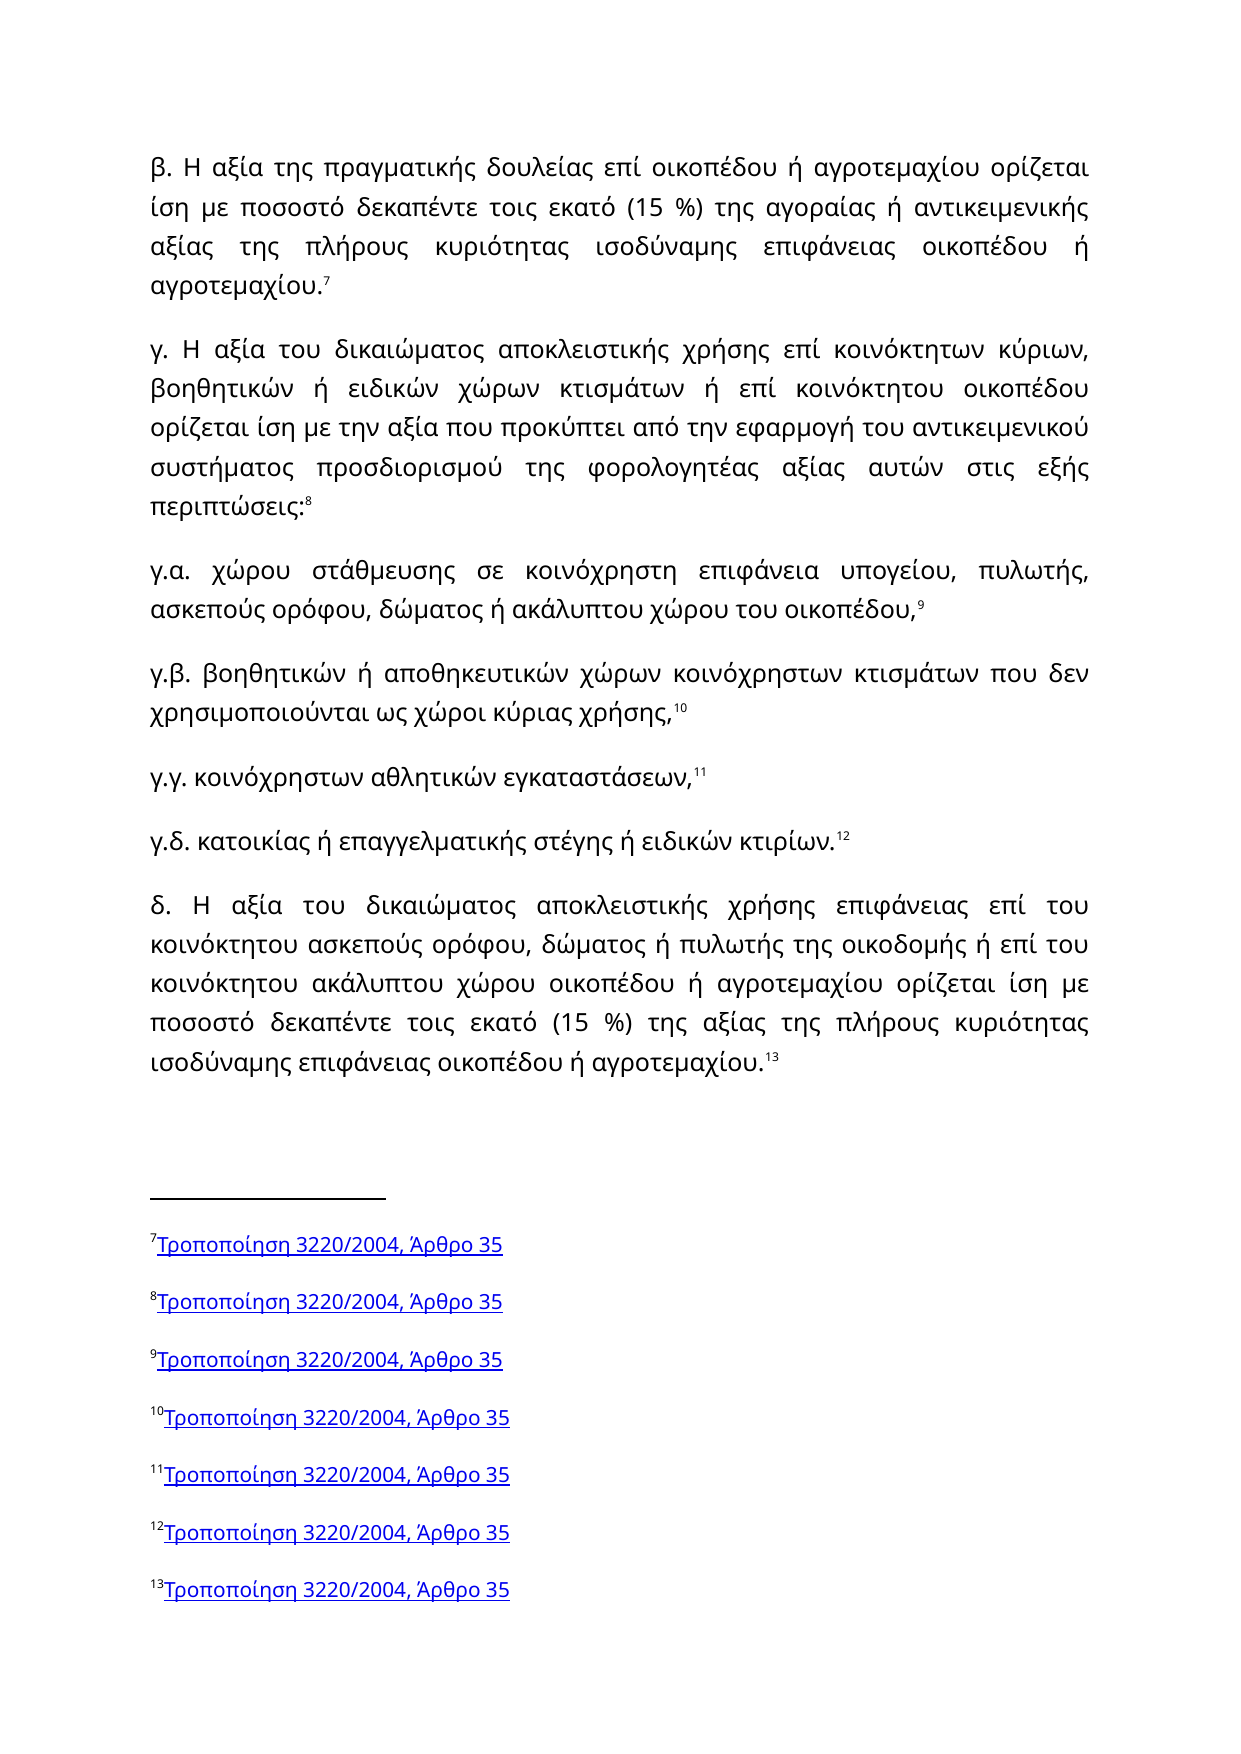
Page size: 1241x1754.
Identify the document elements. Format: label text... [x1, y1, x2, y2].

text δ. Η αξία του δικαιώματος αποκλειστικής χρήσης επιφάνειας επί του κοινόκτητου ασκεπούς ορόφου, δώματος ή πυλωτής της οικοδομής ή επί του κοινόκτητου ακάλυπτου χώρου οικοπέδου ή αγροτεμαχίου ορίζεται ίση με ποσοστό δεκαπέντε τοις εκατό (15 %) της αξίας της πλήρους κυριότητας ισοδύναμης επιφάνειας οικοπέδου ή αγροτεμαχίου. [150, 887, 1090, 1078]
text Τροποποίηση 3220/2004, Άρθρο 35 [150, 1403, 1090, 1431]
text Τροποποίηση 3220/2004, Άρθρο 35 [150, 1230, 1090, 1258]
text γ.β. βοηθητικών ή αποθηκευτικών χώρων κοινόχρηστων κτισμάτων που δεν χρησιμοποιούνται ως χώροι κύριας χρήσης, [150, 656, 1090, 729]
text Τροποποίηση 3220/2004, Άρθρο 35 [150, 1576, 1090, 1604]
text γ.γ. κοινόχρηστων αθλητικών εγκαταστάσεων, [150, 759, 1090, 793]
text β. Η αξία της πραγματικής δουλείας επί οικοπέδου ή αγροτεμαχίου ορίζεται ίση με ποσοστό δεκαπέντε τοις εκατό (15 %) της αγοραίας ή αντικειμενικής αξίας της πλήρους κυριότητας ισοδύναμης επιφάνειας οικοπέδου ή αγροτεμαχίου. [150, 150, 1090, 302]
text γ.δ. κατοικίας ή επαγγελματικής στέγης ή ειδικών κτιρίων. [150, 823, 1090, 857]
text γ.α. χώρου στάθμευσης σε κοινόχρηστη επιφάνεια υπογείου, πυλωτής, ασκεπούς ορόφου, δώματος ή ακάλυπτου χώρου του οικοπέδου, [150, 552, 1090, 626]
text Τροποποίηση 3220/2004, Άρθρο 35 [150, 1345, 1090, 1373]
text γ. Η αξία του δικαιώματος αποκλειστικής χρήσης επί κοινόκτητων κύριων, βοηθητικών ή ειδικών χώρων κτισμάτων ή επί κοινόκτητου οικοπέδου ορίζεται ίση με την αξία που προκύπτει από την εφαρμογή του αντικειμενικού συστήματος προσδιορισμού της φορολογητέας αξίας αυτών στις εξής περιπτώσεις: [150, 332, 1090, 522]
text Τροποποίηση 3220/2004, Άρθρο 35 [150, 1518, 1090, 1546]
text Τροποποίηση 3220/2004, Άρθρο 35 [150, 1287, 1090, 1316]
text Τροποποίηση 3220/2004, Άρθρο 35 [150, 1460, 1090, 1489]
